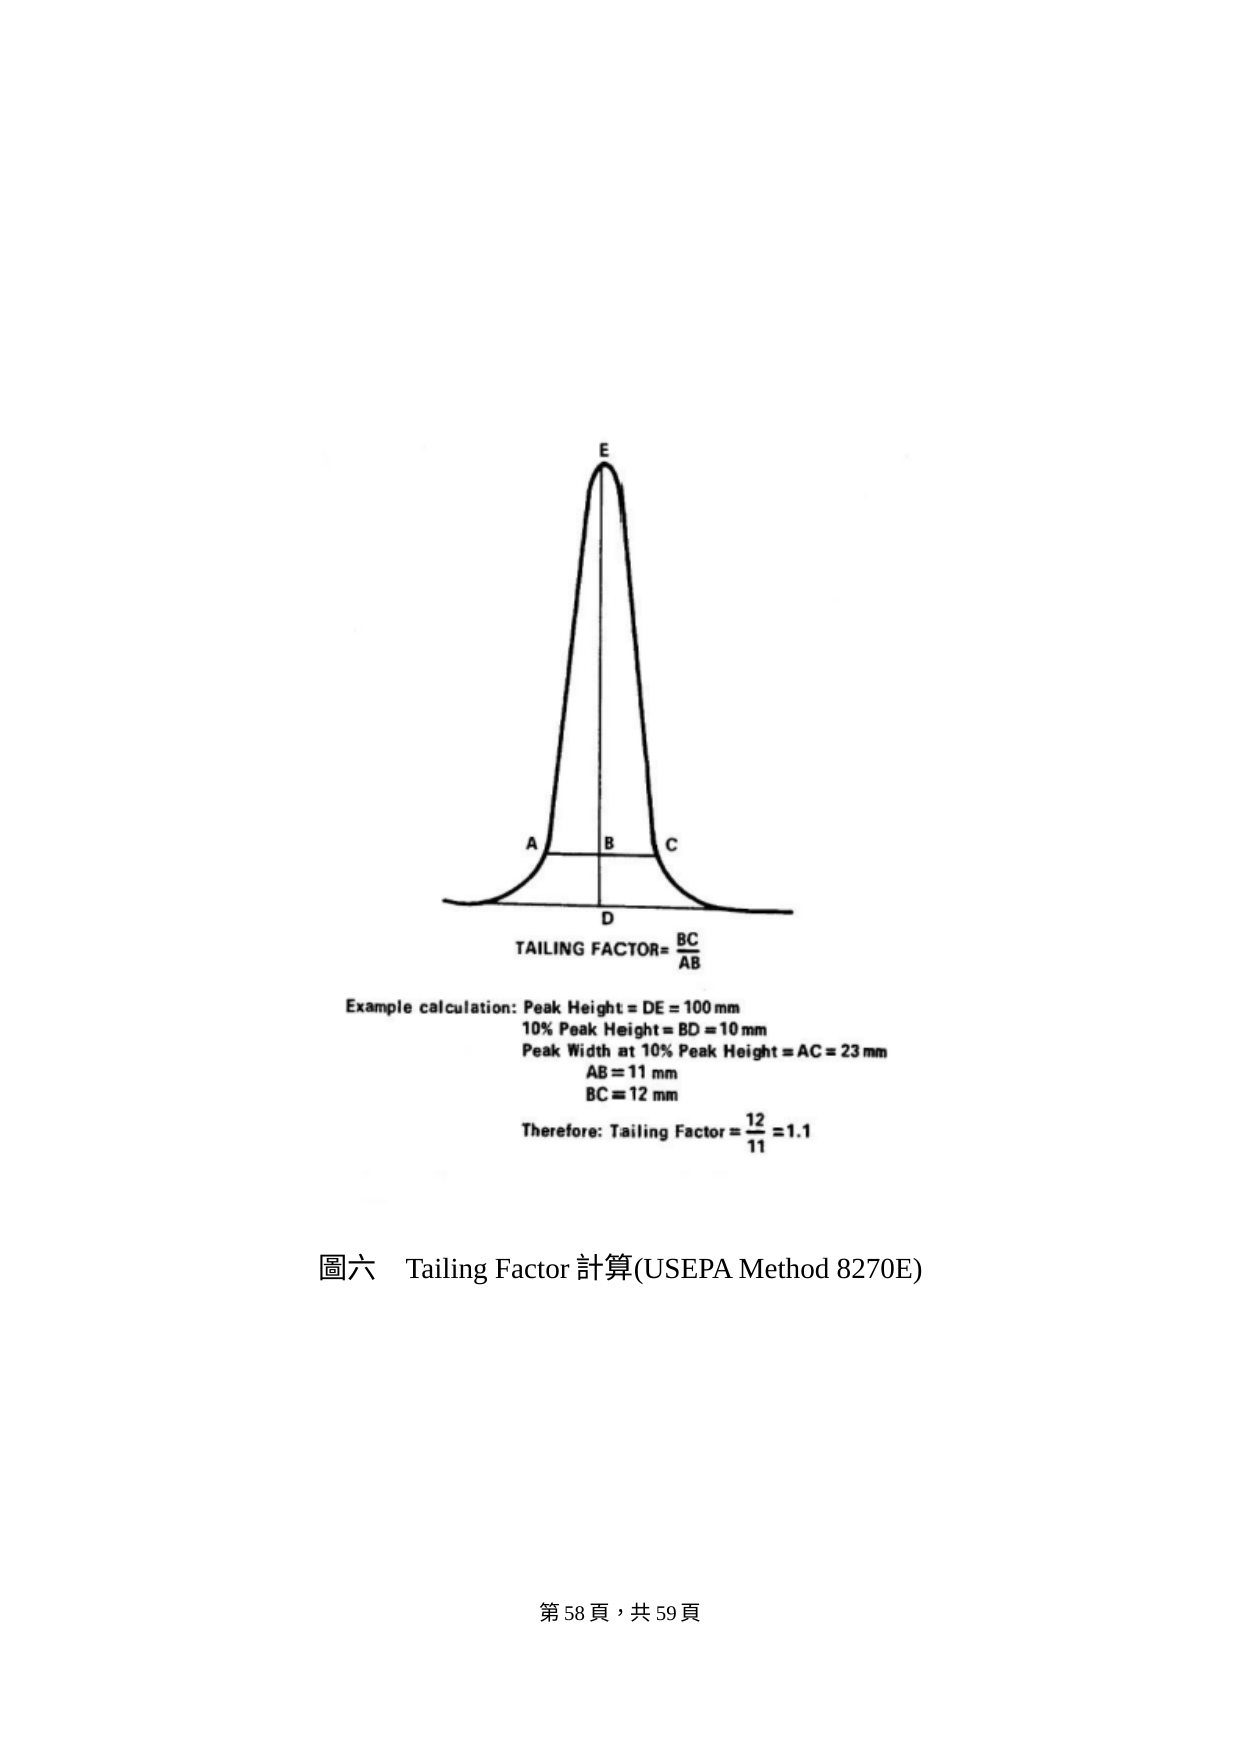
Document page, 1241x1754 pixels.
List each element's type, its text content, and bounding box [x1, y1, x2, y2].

picture [315, 423, 925, 1220]
text 圖六 Tailing Factor計算(USEPA Method 8270E) [148, 1245, 1092, 1287]
